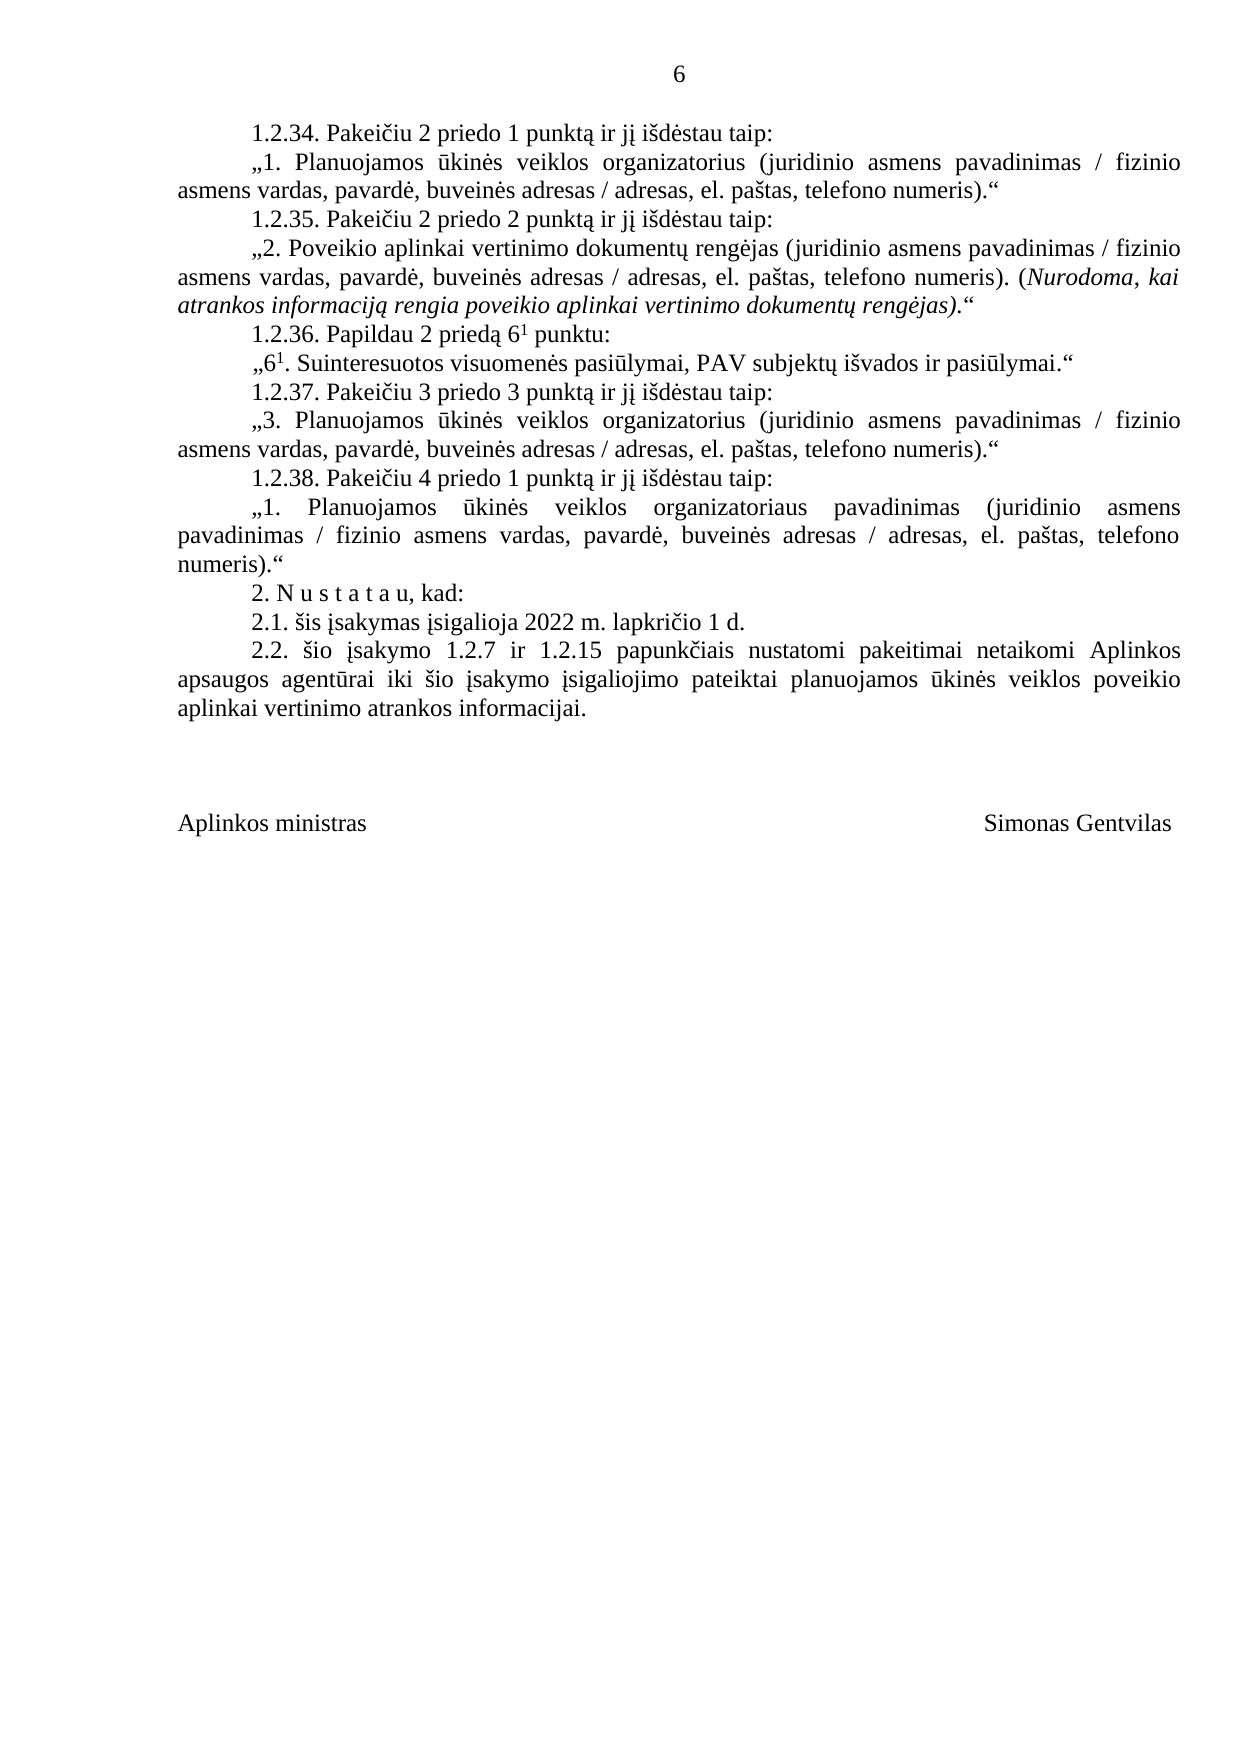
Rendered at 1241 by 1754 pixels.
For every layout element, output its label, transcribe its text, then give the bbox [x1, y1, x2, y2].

text 1.2.38. Pakeičiu 4 priedo 1 punktą ir jį išdėstau taip: [251, 463, 1181, 492]
text 1.2.37. Pakeičiu 3 priedo 3 punktą ir jį išdėstau taip: [251, 377, 1181, 406]
text „1. Planuojamos ūkinės veiklos organizatorius (juridinio asmens pavadinimas / fizinio asmens vardas, pavardė, buveinės adresas / adresas, el. paštas, telefono numeris).“ [177, 147, 1181, 204]
text Aplinkos ministras Simonas Gentvilas [177, 808, 1181, 837]
text „2. Poveikio aplinkai vertinimo dokumentų rengėjas (juridinio asmens pavadinimas / fizinio asmens vardas, pavardė, buveinės adresas / adresas, el. paštas, telefono numeris). (Nurodoma, kai atrankos informaciją rengia poveikio aplinkai vertinimo dokumentų rengėjas).“ [177, 233, 1181, 319]
text „61. Suinteresuotos visuomenės pasiūlymai, PAV subjektų išvados ir pasiūlymai.“ [177, 348, 1181, 377]
text 2.2. šio įsakymo 1.2.7 ir 1.2.15 papunkčiais nustatomi pakeitimai netaikomi Aplinkos apsaugos agentūrai iki šio įsakymo įsigaliojimo pateiktai planuojamos ūkinės veiklos poveikio aplinkai vertinimo atrankos informacijai. [177, 636, 1181, 722]
text 1.2.34. Pakeičiu 2 priedo 1 punktą ir jį išdėstau taip: [251, 118, 1181, 147]
text 1.2.36. Papildau 2 priedą 61 punktu: [251, 319, 1181, 348]
text 2.1. šis įsakymas įsigalioja 2022 m. lapkričio 1 d. [177, 607, 1181, 636]
text „3. Planuojamos ūkinės veiklos organizatorius (juridinio asmens pavadinimas / fizinio asmens vardas, pavardė, buveinės adresas / adresas, el. paštas, telefono numeris).“ [177, 406, 1181, 463]
text 2. N u s t a t a u, kad: [177, 578, 1181, 607]
text 1.2.35. Pakeičiu 2 priedo 2 punktą ir jį išdėstau taip: [251, 204, 1181, 233]
text „1. Planuojamos ūkinės veiklos organizatoriaus pavadinimas (juridinio asmens pavadinimas / fizinio asmens vardas, pavardė, buveinės adresas / adresas, el. paštas, telefono numeris).“ [177, 492, 1181, 578]
